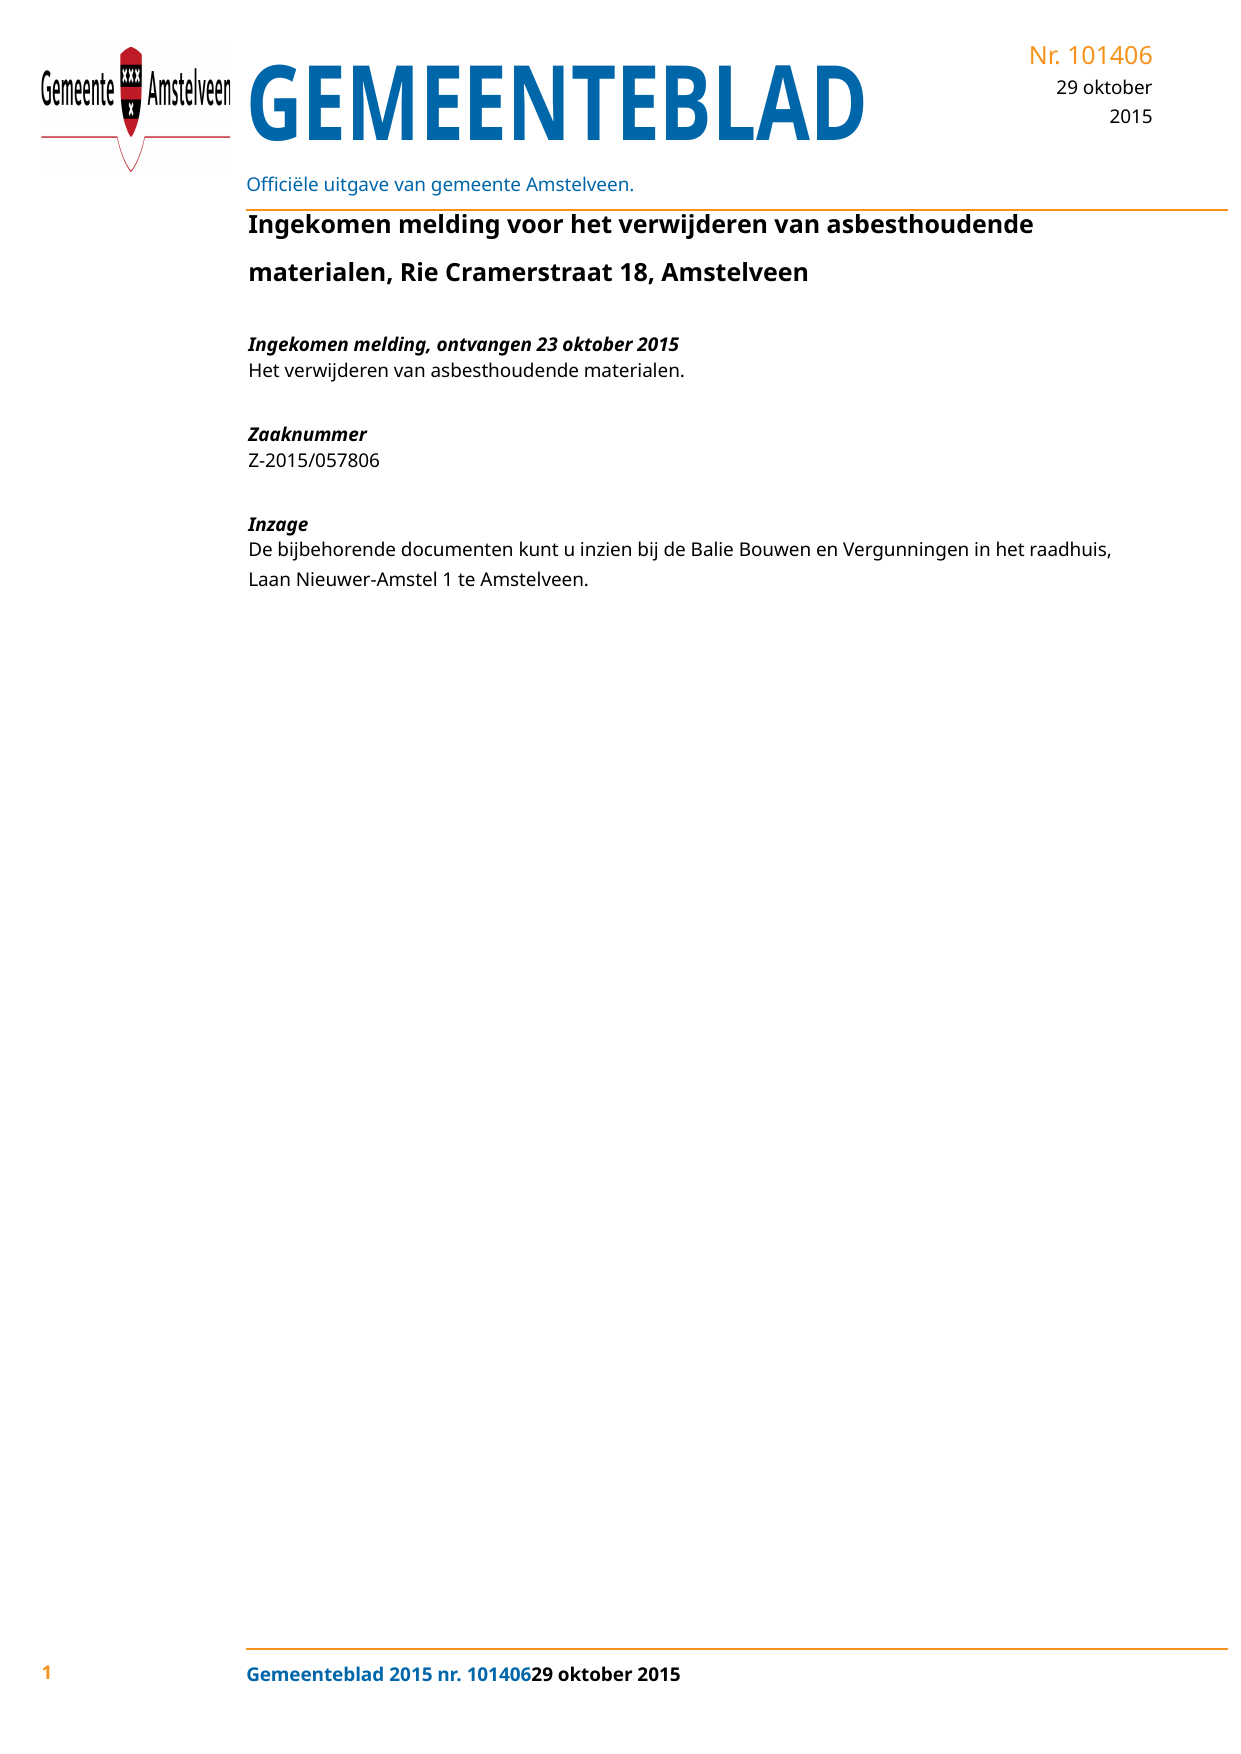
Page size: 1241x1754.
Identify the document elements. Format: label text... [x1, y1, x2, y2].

text De bijbehorende documenten kunt u inzien bij de Balie Bouwen en Vergunningen in het raadhuis, Laan Nieuwer-Amstel 1 te Amstelveen. [248, 537, 1152, 592]
text Inzage [248, 511, 1152, 537]
text Het verwijderen van asbesthoudende materialen. [248, 357, 1152, 383]
text Z-2015/057806 [248, 447, 1152, 473]
text Ingekomen melding, ontvangen 23 oktober 2015 [248, 331, 1152, 357]
text Ingekomen melding voor het verwijderen van asbesthoudende materialen, Rie Cramerstraat 18, Amstelveen [248, 211, 1152, 288]
picture [41, 47, 231, 172]
text Zaaknummer [248, 421, 1152, 447]
